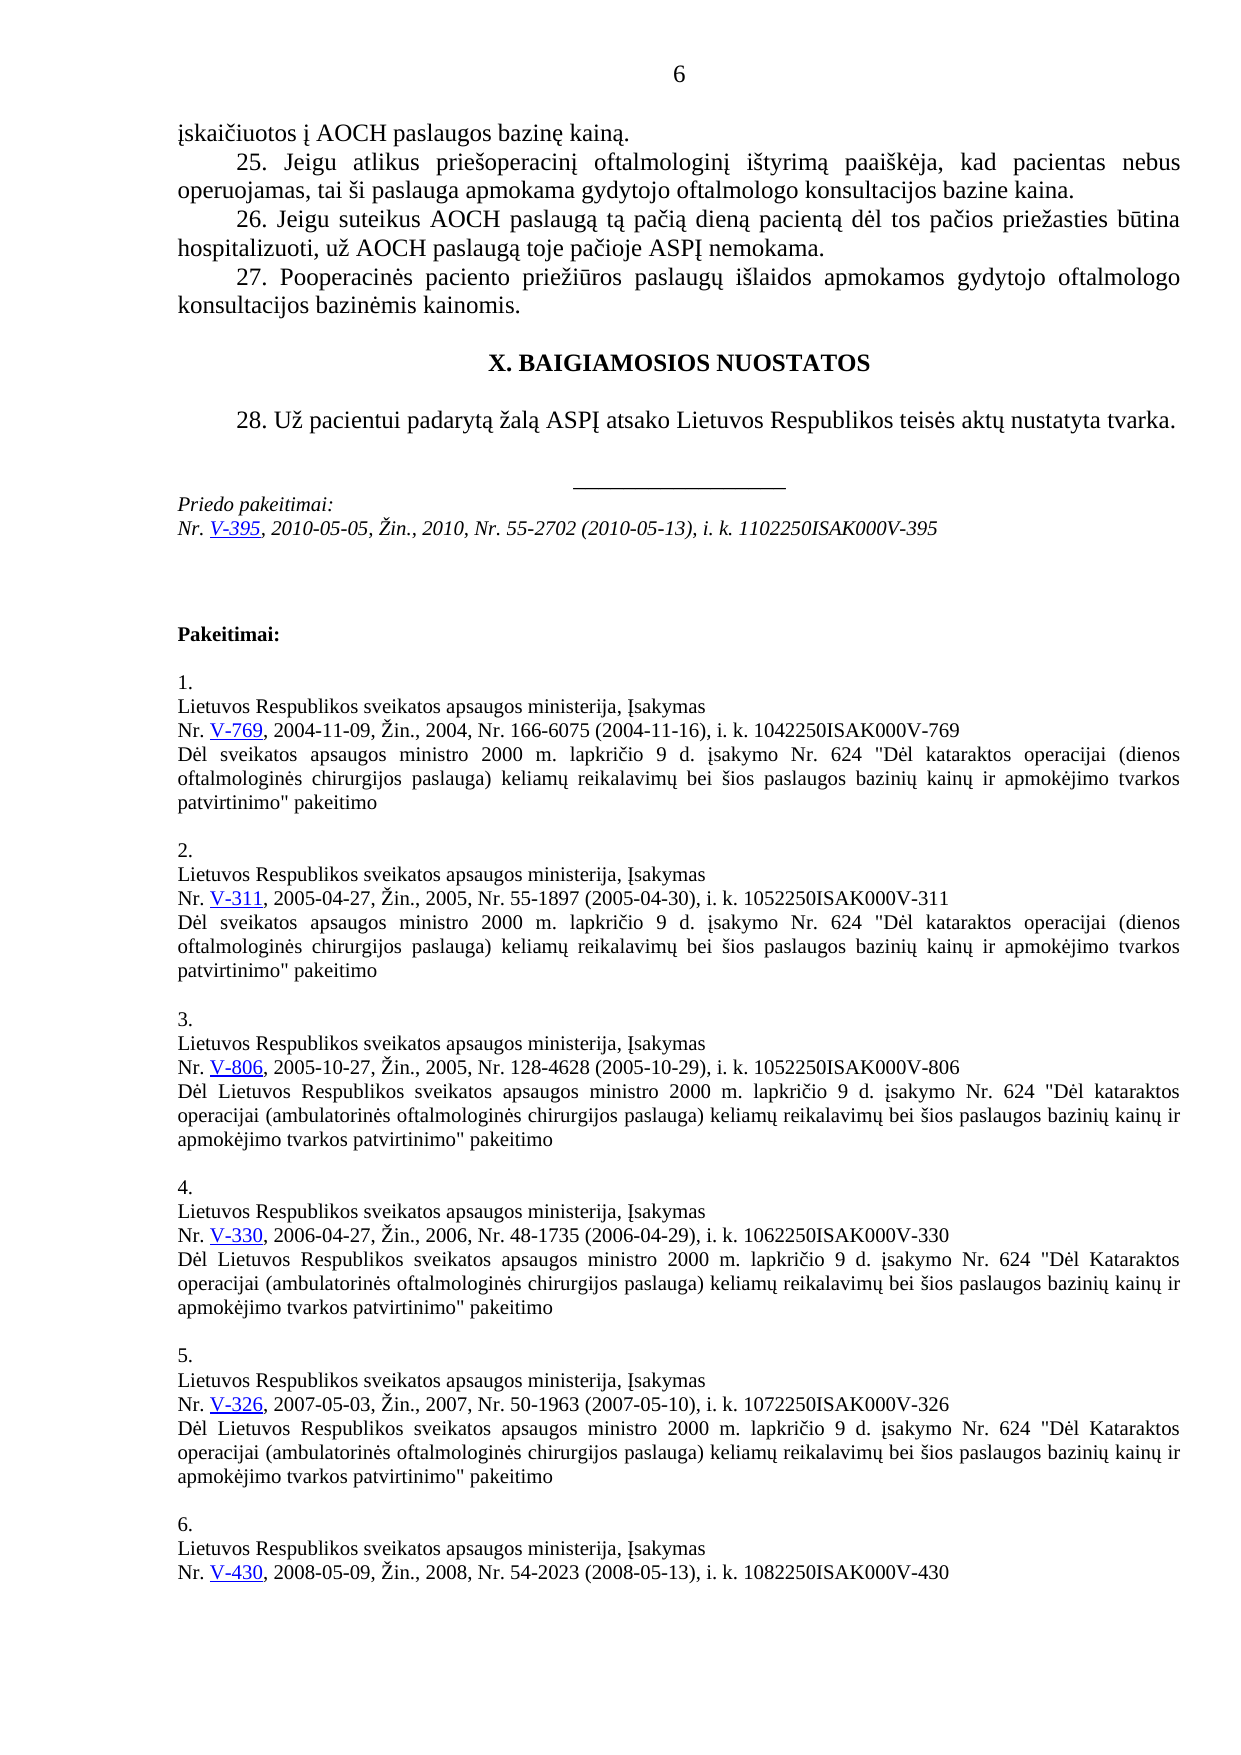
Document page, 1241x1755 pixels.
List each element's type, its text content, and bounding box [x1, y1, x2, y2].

text X. BAIGIAMOSIOS NUOSTATOS [177, 348, 1181, 377]
text Nr. V-430, 2008-05-09, Žin., 2008, Nr. 54-2023 (2008-05-13), i. k. 1082250ISAK000V-430 [177, 1560, 1181, 1584]
text 4. [177, 1175, 1181, 1199]
text 26. Jeigu suteikus AOCH paslaugą tą pačią dieną pacientą dėl tos pačios priežasties būtina hospitalizuoti, už AOCH paslaugą toje pačioje ASPĮ nemokama. [177, 204, 1181, 262]
text Lietuvos Respublikos sveikatos apsaugos ministerija, Įsakymas [177, 1367, 1181, 1392]
text Nr. V-326, 2007-05-03, Žin., 2007, Nr. 50-1963 (2007-05-10), i. k. 1072250ISAK000V-326 [177, 1392, 1181, 1416]
text Nr. V-311, 2005-04-27, Žin., 2005, Nr. 55-1897 (2005-04-30), i. k. 1052250ISAK000V-311 [177, 886, 1181, 910]
text 2. [177, 838, 1181, 862]
text Dėl sveikatos apsaugos ministro 2000 m. lapkričio 9 d. įsakymo Nr. 624 "Dėl kataraktos operacijai (dienos oftalmologinės chirurgijos paslauga) keliamų reikalavimų bei šios paslaugos bazinių kainų ir apmokėjimo tvarkos patvirtinimo" pakeitimo [177, 910, 1181, 982]
text Lietuvos Respublikos sveikatos apsaugos ministerija, Įsakymas [177, 1199, 1181, 1223]
text Nr. V-330, 2006-04-27, Žin., 2006, Nr. 48-1735 (2006-04-29), i. k. 1062250ISAK000V-330 [177, 1223, 1181, 1247]
text 25. Jeigu atlikus priešoperacinį oftalmologinį ištyrimą paaiškėja, kad pacientas nebus operuojamas, tai ši paslauga apmokama gydytojo oftalmologo konsultacijos bazine kaina. [177, 147, 1181, 204]
text 3. [177, 1007, 1181, 1031]
text Nr. V-806, 2005-10-27, Žin., 2005, Nr. 128-4628 (2005-10-29), i. k. 1052250ISAK000V-806 [177, 1055, 1181, 1079]
text Pakeitimai: [177, 622, 1181, 646]
text Lietuvos Respublikos sveikatos apsaugos ministerija, Įsakymas [177, 1031, 1181, 1055]
text Lietuvos Respublikos sveikatos apsaugos ministerija, Įsakymas [177, 694, 1181, 718]
text Nr. V-769, 2004-11-09, Žin., 2004, Nr. 166-6075 (2004-11-16), i. k. 1042250ISAK000V-769 [177, 718, 1181, 742]
text 27. Pooperacinės paciento priežiūros paslaugų išlaidos apmokamos gydytojo oftalmologo konsultacijos bazinėmis kainomis. [177, 262, 1181, 319]
text 5. [177, 1343, 1181, 1367]
text Dėl Lietuvos Respublikos sveikatos apsaugos ministro 2000 m. lapkričio 9 d. įsakymo Nr. 624 "Dėl kataraktos operacijai (ambulatorinės oftalmologinės chirurgijos paslauga) keliamų reikalavimų bei šios paslaugos bazinių kainų ir apmokėjimo tvarkos patvirtinimo" pakeitimo [177, 1079, 1181, 1151]
text 6. [177, 1512, 1181, 1536]
text įskaičiuotos į AOCH paslaugos bazinę kainą. [177, 118, 1181, 147]
text Dėl Lietuvos Respublikos sveikatos apsaugos ministro 2000 m. lapkričio 9 d. įsakymo Nr. 624 "Dėl Kataraktos operacijai (ambulatorinės oftalmologinės chirurgijos paslauga) keliamų reikalavimų bei šios paslaugos bazinių kainų ir apmokėjimo tvarkos patvirtinimo" pakeitimo [177, 1247, 1181, 1319]
text Lietuvos Respublikos sveikatos apsaugos ministerija, Įsakymas [177, 1536, 1181, 1560]
text Dėl Lietuvos Respublikos sveikatos apsaugos ministro 2000 m. lapkričio 9 d. įsakymo Nr. 624 "Dėl Kataraktos operacijai (ambulatorinės oftalmologinės chirurgijos paslauga) keliamų reikalavimų bei šios paslaugos bazinių kainų ir apmokėjimo tvarkos patvirtinimo" pakeitimo [177, 1416, 1181, 1488]
text Lietuvos Respublikos sveikatos apsaugos ministerija, Įsakymas [177, 862, 1181, 886]
text 28. Už pacientui padarytą žalą ASPĮ atsako Lietuvos Respublikos teisės aktų nustatyta tvarka. [177, 406, 1181, 434]
text 1. [177, 670, 1181, 694]
text Priedo pakeitimai: [177, 492, 1181, 516]
text Nr. V-395, 2010-05-05, Žin., 2010, Nr. 55-2702 (2010-05-13), i. k. 1102250ISAK000V-395 [177, 516, 1181, 540]
text _________________ [177, 463, 1181, 492]
text Dėl sveikatos apsaugos ministro 2000 m. lapkričio 9 d. įsakymo Nr. 624 "Dėl kataraktos operacijai (dienos oftalmologinės chirurgijos paslauga) keliamų reikalavimų bei šios paslaugos bazinių kainų ir apmokėjimo tvarkos patvirtinimo" pakeitimo [177, 742, 1181, 814]
